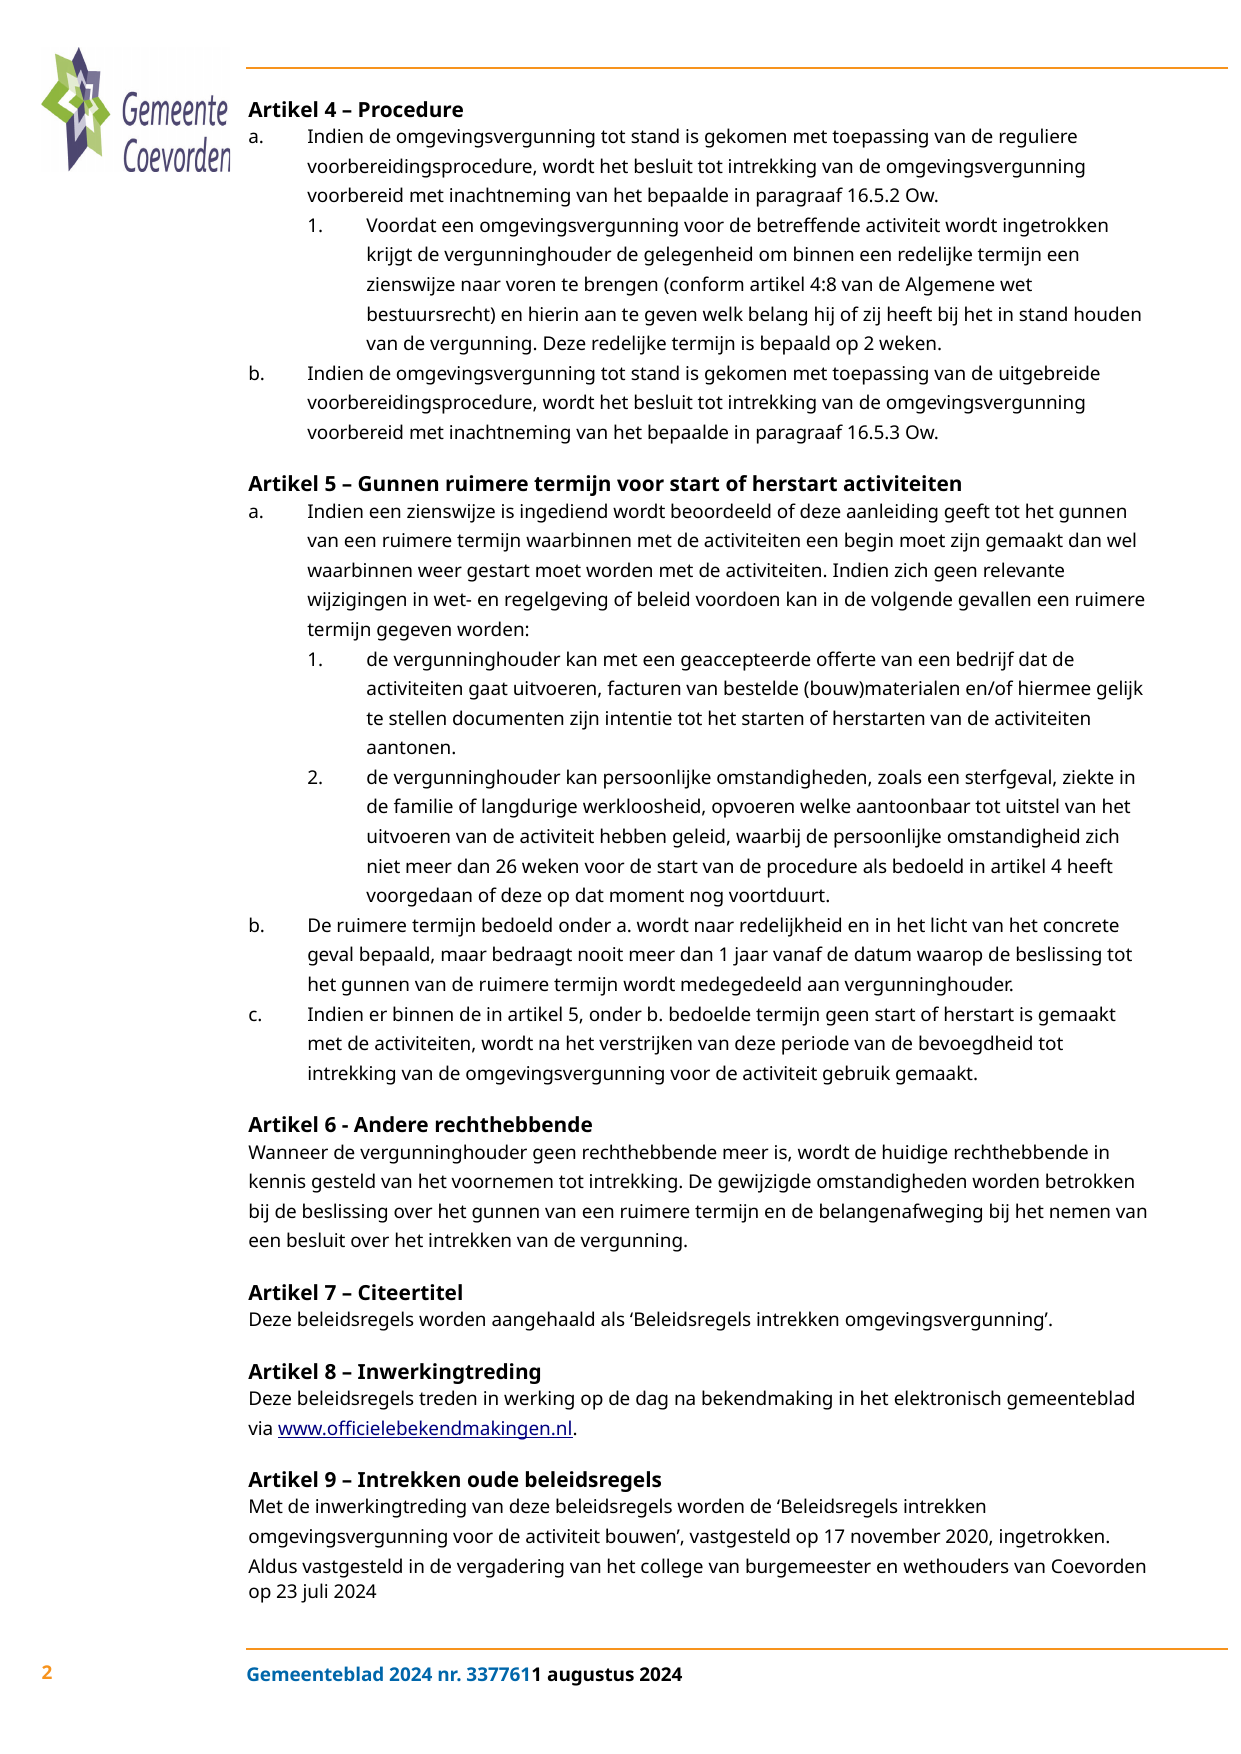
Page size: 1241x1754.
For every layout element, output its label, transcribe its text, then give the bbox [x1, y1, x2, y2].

list Voordat een omgevingsvergunning voor de betreffende activiteit wordt ingetrokken krijgt de vergunninghouder de gelegenheid om binnen een redelijke termijn een zienswijze naar voren te brengen (conform artikel 4:8 van de Algemene wet bestuursrecht) en hierin aan te geven welk belang hij of zij heeft bij het in stand houden van de vergunning. Deze redelijke termijn is bepaald op 2 weken. [307, 212, 1152, 356]
text Aldus vastgesteld in de vergadering van het college van burgemeester en wethouders van Coevorden op 23 juli 2024 [248, 1553, 1152, 1604]
text Met de inwerkingtreding van deze beleidsregels worden de ‘Beleidsregels intrekken omgevingsvergunning voor de activiteit bouwen’, vastgesteld op 17 november 2020, ingetrokken. [248, 1494, 1152, 1549]
text Artikel 6 - Andere rechthebbende [248, 1110, 1152, 1139]
text Artikel 5 – Gunnen ruimere termijn voor start of herstart activiteiten [248, 469, 1152, 498]
text Deze beleidsregels worden aangehaald als ‘Beleidsregels intrekken omgevingsvergunning’. [248, 1306, 1152, 1332]
text Deze beleidsregels treden in werking op de dag na bekendmaking in het elektronisch gemeenteblad via www.officielebekendmakingen.nl. [248, 1385, 1152, 1441]
text Artikel 7 – Citeertitel [248, 1278, 1152, 1306]
list Indien een zienswijze is ingediend wordt beoordeeld of deze aanleiding geeft tot het gunnen van een ruimere termijn waarbinnen met de activiteiten een begin moet zijn gemaakt dan wel waarbinnen weer gestart moet worden met de activiteiten. Indien zich geen relevante wijzigingen in wet- en regelgeving of beleid voordoen kan in de volgende gevallen een ruimere termijn gegeven worden: [248, 498, 1152, 642]
list Indien de omgevingsvergunning tot stand is gekomen met toepassing van de reguliere voorbereidingsprocedure, wordt het besluit tot intrekking van de omgevingsvergunning voorbereid met inachtneming van het bepaalde in paragraaf 16.5.2 Ow. [248, 123, 1152, 208]
list Indien de omgevingsvergunning tot stand is gekomen met toepassing van de uitgebreide voorbereidingsprocedure, wordt het besluit tot intrekking van de omgevingsvergunning voorbereid met inachtneming van het bepaalde in paragraaf 16.5.3 Ow. [248, 360, 1152, 445]
text Artikel 9 – Intrekken oude beleidsregels [248, 1465, 1152, 1494]
list De ruimere termijn bedoeld onder a. wordt naar redelijkheid en in het licht van het concrete geval bepaald, maar bedraagt nooit meer dan 1 jaar vanaf de datum waarop de beslissing tot het gunnen van de ruimere termijn wordt medegedeeld aan vergunninghouder. [248, 912, 1152, 997]
list de vergunninghouder kan persoonlijke omstandigheden, zoals een sterfgeval, ziekte in de familie of langdurige werkloosheid, opvoeren welke aantoonbaar tot uitstel van het uitvoeren van de activiteit hebben geleid, waarbij de persoonlijke omstandigheid zich niet meer dan 26 weken voor de start van de procedure als bedoeld in artikel 4 heeft voorgedaan of deze op dat moment nog voortduurt. [307, 764, 1152, 908]
list Indien er binnen de in artikel 5, onder b. bedoelde termijn geen start of herstart is gemaakt met de activiteiten, wordt na het verstrijken van deze periode van de bevoegdheid tot intrekking van de omgevingsvergunning voor de activiteit gebruik gemaakt. [248, 1001, 1152, 1086]
list de vergunninghouder kan met een geaccepteerde offerte van een bedrijf dat de activiteiten gaat uitvoeren, facturen van bestelde (bouw)materialen en/of hiermee gelijk te stellen documenten zijn intentie tot het starten of herstarten van de activiteiten aantonen. [307, 646, 1152, 760]
text Wanneer de vergunninghouder geen rechthebbende meer is, wordt de huidige rechthebbende in kennis gesteld van het voornemen tot intrekking. De gewijzigde omstandigheden worden betrokken bij de beslissing over het gunnen van een ruimere termijn en de belangenafweging bij het nemen van een besluit over het intrekken van de vergunning. [248, 1139, 1152, 1253]
text Artikel 4 – Procedure [248, 95, 1152, 123]
picture [41, 47, 231, 172]
text Artikel 8 – Inwerkingtreding [248, 1357, 1152, 1385]
